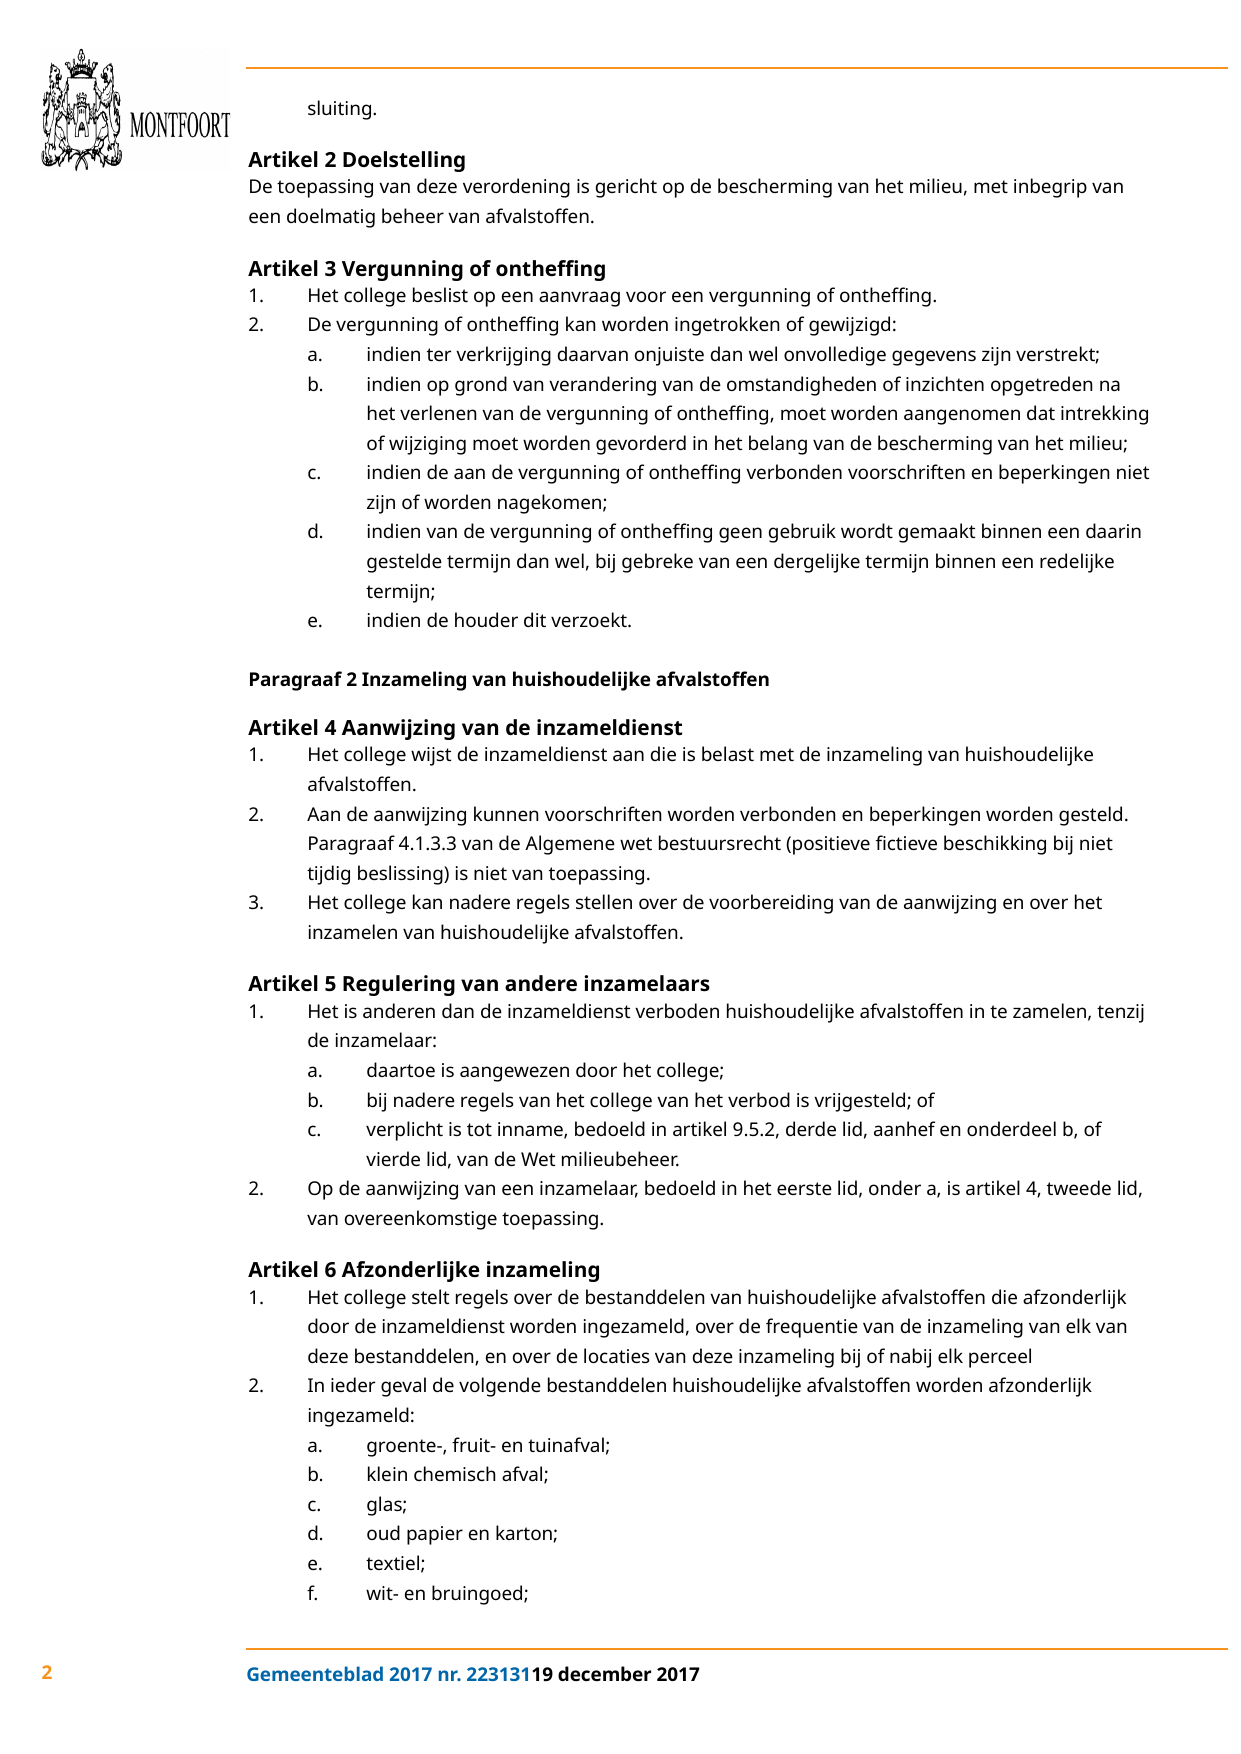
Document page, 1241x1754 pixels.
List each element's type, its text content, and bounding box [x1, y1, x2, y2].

list indien van de vergunning of ontheffing geen gebruik wordt gemaakt binnen een daarin gestelde termijn dan wel, bij gebreke van een dergelijke termijn binnen een redelijke termijn; [307, 519, 1152, 604]
text Artikel 4 Aanwijzing van de inzameldienst [248, 713, 1152, 742]
list Aan de aanwijzing kunnen voorschriften worden verbonden en beperkingen worden gesteld. Paragraaf 4.1.3.3 van de Algemene wet bestuursrecht (positieve fictieve beschikking bij niet tijdig beslissing) is niet van toepassing. [248, 801, 1152, 886]
list indien de aan de vergunning of ontheffing verbonden voorschriften en beperkingen niet zijn of worden nagekomen; [307, 459, 1152, 515]
text De toepassing van deze verordening is gericht op de bescherming van het milieu, met inbegrip van een doelmatig beheer van afvalstoffen. [248, 174, 1152, 229]
list indien op grond van verandering van de omstandigheden of inzichten opgetreden na het verlenen van de vergunning of ontheffing, moet worden aangenomen dat intrekking of wijziging moet worden gevorderd in het belang van de bescherming van het milieu; [307, 371, 1152, 456]
list textiel; [307, 1550, 1152, 1576]
list daartoe is aangewezen door het college; [307, 1057, 1152, 1083]
list verplicht is tot inname, bedoeld in artikel 9.5.2, derde lid, aanhef en onderdeel b, of vierde lid, van de Wet milieubeheer. [307, 1116, 1152, 1172]
text Paragraaf 2 Inzameling van huishoudelijke afvalstoffen [248, 667, 1152, 692]
list indien ter verkrijging daarvan onjuiste dan wel onvolledige gegevens zijn verstrekt; [307, 341, 1152, 367]
list Het college stelt regels over de bestanddelen van huishoudelijke afvalstoffen die afzonderlijk door de inzameldienst worden ingezameld, over de frequentie van de inzameling van elk van deze bestanddelen, en over de locaties van deze inzameling bij of nabij elk perceel [248, 1284, 1152, 1369]
list oud papier en karton; [307, 1521, 1152, 1546]
list Het is anderen dan de inzameldienst verboden huishoudelijke afvalstoffen in te zamelen, tenzij de inzamelaar: [248, 998, 1152, 1053]
text Artikel 3 Vergunning of ontheffing [248, 254, 1152, 282]
list bij nadere regels van het college van het verbod is vrijgesteld; of [307, 1087, 1152, 1112]
list Op de aanwijzing van een inzamelaar, bedoeld in het eerste lid, onder a, is artikel 4, tweede lid, van overeenkomstige toepassing. [248, 1176, 1152, 1231]
list indien de houder dit verzoekt. [307, 607, 1152, 633]
list groente-, fruit- en tuinafval; [307, 1432, 1152, 1458]
list In ieder geval de volgende bestanddelen huishoudelijke afvalstoffen worden afzonderlijk ingezameld: [248, 1373, 1152, 1428]
list klein chemisch afval; [307, 1461, 1152, 1487]
list sluiting. [248, 95, 1152, 121]
text Artikel 6 Afzonderlijke inzameling [248, 1256, 1152, 1284]
picture [41, 47, 231, 172]
text Artikel 5 Regulering van andere inzamelaars [248, 969, 1152, 998]
text Artikel 2 Doelstelling [248, 145, 1152, 174]
list glas; [307, 1491, 1152, 1517]
list wit- en bruingoed; [307, 1580, 1152, 1606]
list Het college wijst de inzameldienst aan die is belast met de inzameling van huishoudelijke afvalstoffen. [248, 742, 1152, 797]
list De vergunning of ontheffing kan worden ingetrokken of gewijzigd: [248, 312, 1152, 337]
list Het college beslist op een aanvraag voor een vergunning of ontheffing. [248, 282, 1152, 308]
list Het college kan nadere regels stellen over de voorbereiding van de aanwijzing en over het inzamelen van huishoudelijke afvalstoffen. [248, 889, 1152, 945]
